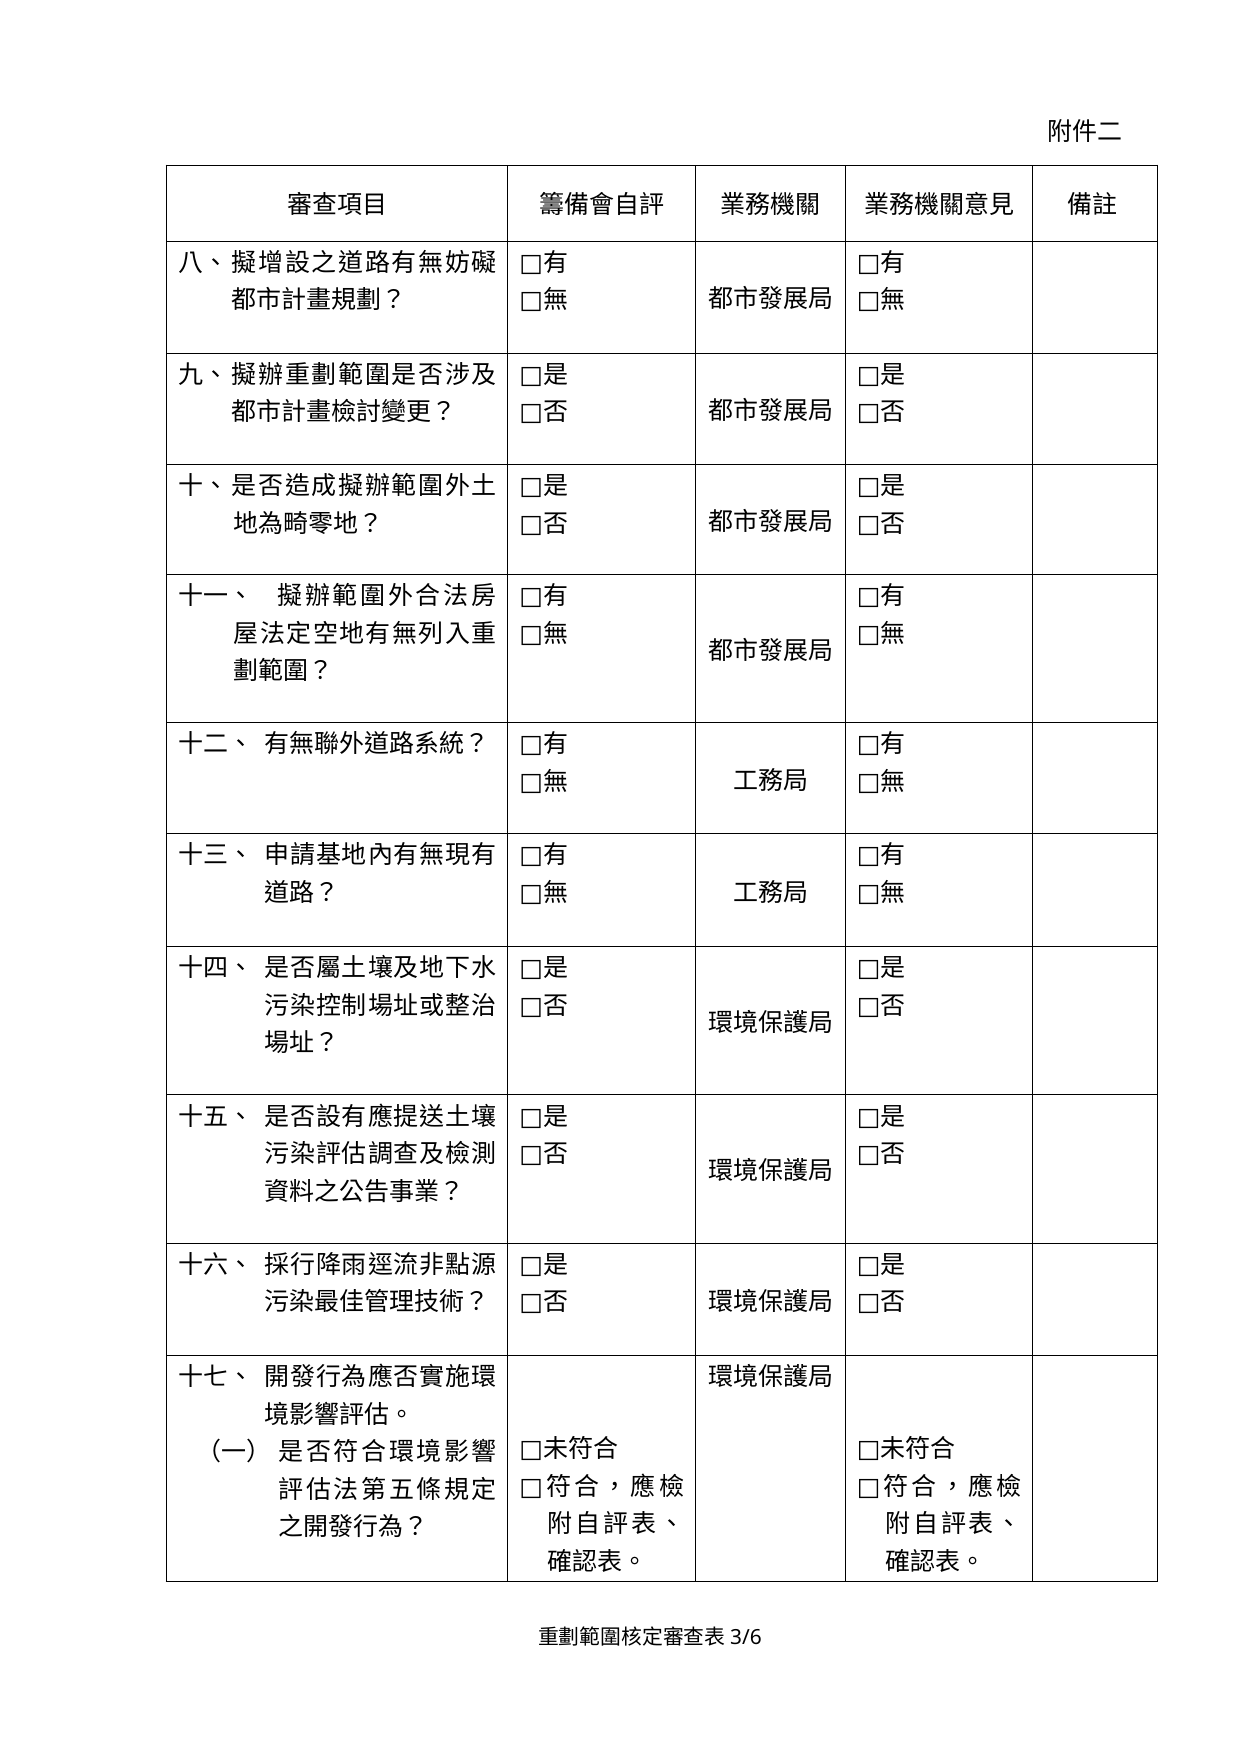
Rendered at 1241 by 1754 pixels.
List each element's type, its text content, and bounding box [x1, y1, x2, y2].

table_cell 是否造成擬辦範圍外土地為畸零地？ [167, 465, 507, 574]
table_cell □有 □無 [846, 723, 1032, 833]
table_cell 擬辦重劃範圍是否涉及都市計畫檢討變更？ [167, 354, 507, 464]
table_cell 是否屬土壤及地下水污染控制場址或整治場址？ [167, 947, 507, 1094]
table_cell □是 □否 [846, 465, 1032, 574]
table_cell □是 □否 [846, 1244, 1032, 1355]
table_cell [1033, 1356, 1157, 1581]
table_cell □是 □否 [508, 947, 695, 1094]
table_cell □是 □否 [508, 1095, 695, 1242]
table_cell 擬增設之道路有無妨礙都市計畫規劃？ [167, 242, 507, 352]
table_cell □有 □無 [508, 834, 695, 946]
table_cell 環境保護局 [696, 947, 845, 1094]
table_header 備註 [1033, 166, 1157, 241]
table_cell 採行降雨逕流非點源污染最佳管理技術？ [167, 1244, 507, 1355]
table_cell 環境保護局 [696, 1244, 845, 1355]
table_cell 都市發展局 [696, 575, 845, 722]
table_header 業務機關意見 [846, 166, 1032, 241]
table_cell [1033, 723, 1157, 833]
table_cell □是 □否 [508, 1244, 695, 1355]
table_cell [1033, 1095, 1157, 1242]
table_cell [1033, 834, 1157, 946]
table_cell □未符合 □符合，應檢附自評表、確認表。 [846, 1356, 1032, 1581]
table_cell [1033, 465, 1157, 574]
table_cell 都市發展局 [696, 242, 845, 352]
table_cell 工務局 [696, 834, 845, 946]
table_cell 申請基地內有無現有道路？ [167, 834, 507, 946]
table_cell □有 □無 [846, 242, 1032, 352]
table_cell □未符合 □符合，應檢附自評表、確認表。 [508, 1356, 695, 1581]
table_header 業務機關 [696, 166, 845, 241]
table_cell [1033, 947, 1157, 1094]
table_cell [1033, 354, 1157, 464]
table_cell 有無聯外道路系統？ [167, 723, 507, 833]
table_cell [1033, 242, 1157, 352]
table_cell 工務局 [696, 723, 845, 833]
table_cell □是 □否 [846, 1095, 1032, 1242]
table_cell □是 □否 [846, 947, 1032, 1094]
table_cell 是否設有應提送土壤污染評估調查及檢測資料之公告事業？ [167, 1095, 507, 1242]
table_cell 擬辦範圍外合法房屋法定空地有無列入重劃範圍？ [167, 575, 507, 722]
table_cell □有 □無 [846, 834, 1032, 946]
table_cell □有 □無 [508, 242, 695, 352]
table_cell 環境保護局 [696, 1095, 845, 1242]
table_cell 環境保護局 [696, 1356, 845, 1581]
table_cell [1033, 1244, 1157, 1355]
table_cell □是 □否 [508, 354, 695, 464]
table_cell □有 □無 [508, 575, 695, 722]
table_cell 都市發展局 [696, 354, 845, 464]
table_cell □有 □無 [508, 723, 695, 833]
table_cell 都市發展局 [696, 465, 845, 574]
table_cell □是 □否 [846, 354, 1032, 464]
table_header 籌備會自評 [508, 166, 695, 241]
table_header 審查項目 [167, 166, 507, 241]
table_cell 開發行為應否實施環境影響評估。 是否符合環境影響評估法第五條規定之開發行為？ 開發單位是否檢附「開發行為應實施環境影響評估開發單位自評表」？ 目的事業主管機關是否簽核「開發行為應實施環境影響評估目的事業主管機關確認表」？ 依開發單位自評表及目的事業主管機關確認表內容，須否實施環境影響評估？ [167, 1356, 507, 1581]
table_cell □是 □否 [508, 465, 695, 574]
table_cell □有 □無 [846, 575, 1032, 722]
table_cell [1033, 575, 1157, 722]
